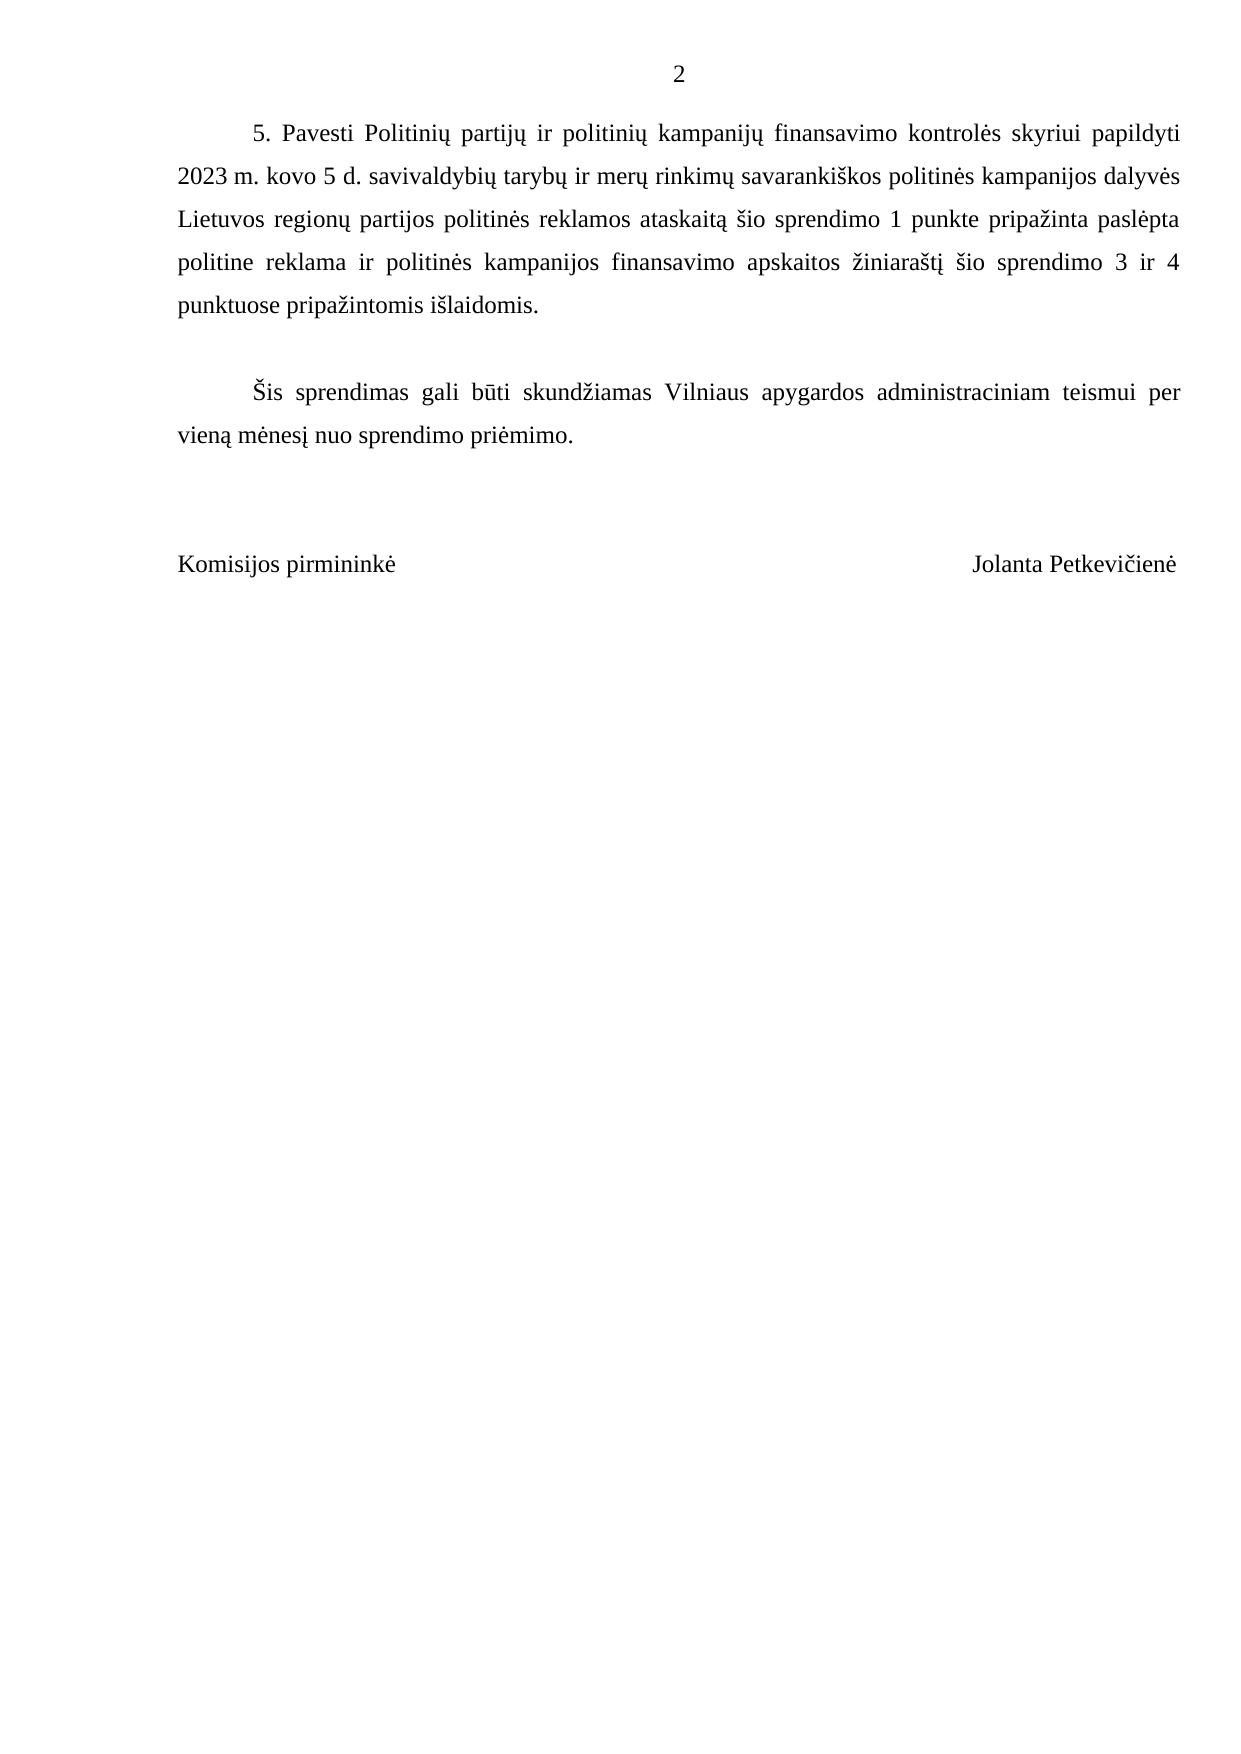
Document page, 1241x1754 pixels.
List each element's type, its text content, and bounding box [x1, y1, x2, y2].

text Komisijos pirmininkė Jolanta Petkevičienė [177, 549, 1181, 578]
text 5. Pavesti Politinių partijų ir politinių kampanijų finansavimo kontrolės skyriui papildyti 2023 m. kovo 5 d. savivaldybių tarybų ir merų rinkimų savarankiškos politinės kampanijos dalyvės Lietuvos regionų partijos politinės reklamos ataskaitą šio sprendimo 1 punkte pripažinta paslėpta politine reklama ir politinės kampanijos finansavimo apskaitos žiniaraštį šio sprendimo 3 ir 4 punktuose pripažintomis išlaidomis. [177, 118, 1181, 319]
text Šis sprendimas gali būti skundžiamas Vilniaus apygardos administraciniam teismui per vieną mėnesį nuo sprendimo priėmimo. [177, 377, 1181, 449]
